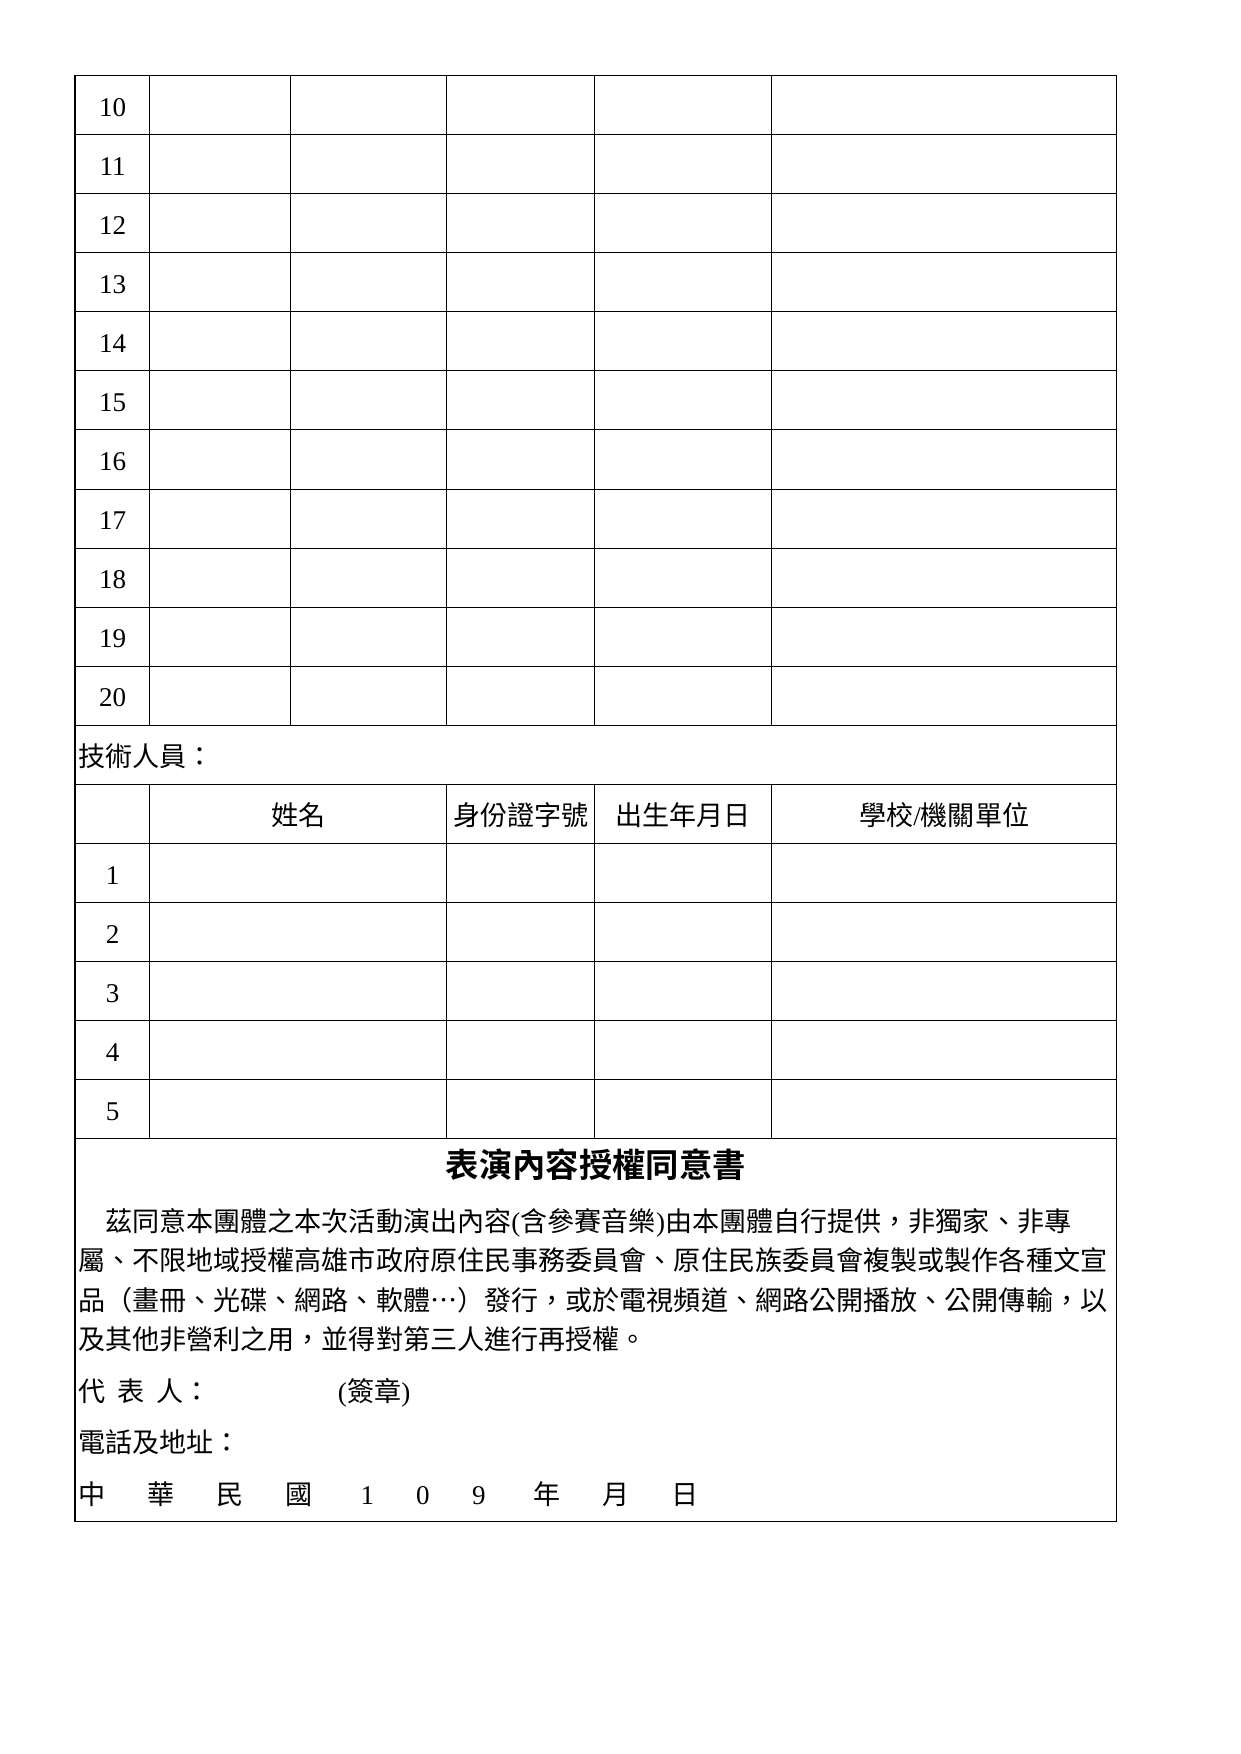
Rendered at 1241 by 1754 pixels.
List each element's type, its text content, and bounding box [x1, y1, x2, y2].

table_cell [447, 608, 594, 666]
table_cell 出生年月日 [595, 785, 771, 843]
table_cell [150, 608, 290, 666]
table_cell [595, 1021, 771, 1079]
table_cell [447, 312, 594, 370]
table_cell [291, 371, 446, 429]
table_cell [595, 371, 771, 429]
table_cell [447, 194, 594, 252]
table_cell [291, 253, 446, 311]
table_cell 1 [76, 844, 149, 902]
table_cell 18 [76, 549, 149, 607]
table_cell [150, 135, 290, 193]
table_cell 12 [76, 194, 149, 252]
table_cell 5 [76, 1080, 149, 1138]
table_cell 身份證字號 [447, 785, 594, 843]
table_cell [772, 135, 1116, 193]
table_cell 學校/機關單位 [772, 785, 1116, 843]
table_cell [772, 903, 1116, 961]
table_cell [150, 962, 446, 1020]
table_cell 4 [76, 1021, 149, 1079]
table_cell 16 [76, 430, 149, 488]
table_cell [595, 903, 771, 961]
table_cell [291, 608, 446, 666]
table_cell [447, 135, 594, 193]
table_cell [447, 1021, 594, 1079]
table_cell [772, 253, 1116, 311]
table_cell [772, 1080, 1116, 1138]
table_cell [447, 903, 594, 961]
table_cell [772, 371, 1116, 429]
table_cell 姓名 [150, 785, 446, 843]
table_cell [772, 844, 1116, 902]
table_cell [291, 76, 446, 134]
table_cell [595, 76, 771, 134]
table_cell [150, 312, 290, 370]
table_cell 13 [76, 253, 149, 311]
table_cell [291, 430, 446, 488]
table_cell 17 [76, 490, 149, 547]
table_cell [772, 312, 1116, 370]
table_cell [447, 962, 594, 1020]
table_cell [447, 430, 594, 488]
table_cell [595, 194, 771, 252]
table_cell [150, 371, 290, 429]
table_cell [150, 490, 290, 547]
table_cell [595, 1080, 771, 1138]
table_cell [150, 76, 290, 134]
table_cell [150, 253, 290, 311]
table_cell [595, 667, 771, 725]
table_cell 2 [76, 903, 149, 961]
table_cell [595, 962, 771, 1020]
table_cell [772, 608, 1116, 666]
table_cell [150, 667, 290, 725]
table_cell [772, 549, 1116, 607]
table_cell [772, 430, 1116, 488]
table_cell [595, 608, 771, 666]
table_cell [291, 667, 446, 725]
table_cell [772, 194, 1116, 252]
table_cell [150, 1080, 446, 1138]
table_cell [76, 785, 149, 843]
table_cell [150, 549, 290, 607]
table_cell [150, 430, 290, 488]
table_cell 11 [76, 135, 149, 193]
table_cell 3 [76, 962, 149, 1020]
table_cell [291, 490, 446, 547]
table_cell [291, 312, 446, 370]
table_cell [772, 962, 1116, 1020]
table_cell [447, 549, 594, 607]
table_cell 19 [76, 608, 149, 666]
table_cell [772, 76, 1116, 134]
table_cell [447, 844, 594, 902]
table_cell 技術人員： [76, 726, 1116, 784]
table_cell [595, 490, 771, 547]
table_cell 10 [76, 76, 149, 134]
table_cell [291, 194, 446, 252]
table_cell [447, 76, 594, 134]
table_cell [150, 194, 290, 252]
table_cell [447, 371, 594, 429]
table_cell [447, 667, 594, 725]
table_cell 表演內容授權同意書 茲同意本團體之本次活動演出內容(含參賽音樂)由本團體自行提供，非獨家、非專屬、不限地域授權高雄市政府原住民事務委員會、原住民族委員會複製或製作各種文宣品（畫冊、光碟、網路、軟體…）發行，或於電視頻道、網路公開播放、公開傳輸，以及其他非營利之用，並得對第三人進行再授權。 代 表 人： (簽章) 電話及地址： 中華民國109年月日 [76, 1139, 1116, 1521]
table_cell [447, 253, 594, 311]
table_cell [772, 1021, 1116, 1079]
table_cell [595, 312, 771, 370]
table_cell [595, 135, 771, 193]
table_cell [772, 490, 1116, 547]
table_cell [150, 844, 446, 902]
table_cell [772, 667, 1116, 725]
table_cell [595, 844, 771, 902]
table_cell [595, 430, 771, 488]
table_cell [150, 903, 446, 961]
table_cell [595, 253, 771, 311]
table_cell [595, 549, 771, 607]
table_cell [447, 490, 594, 547]
table_cell 20 [76, 667, 149, 725]
table_cell [291, 549, 446, 607]
table_cell [150, 1021, 446, 1079]
table_cell 14 [76, 312, 149, 370]
table_cell [447, 1080, 594, 1138]
table_cell 15 [76, 371, 149, 429]
table_cell [291, 135, 446, 193]
